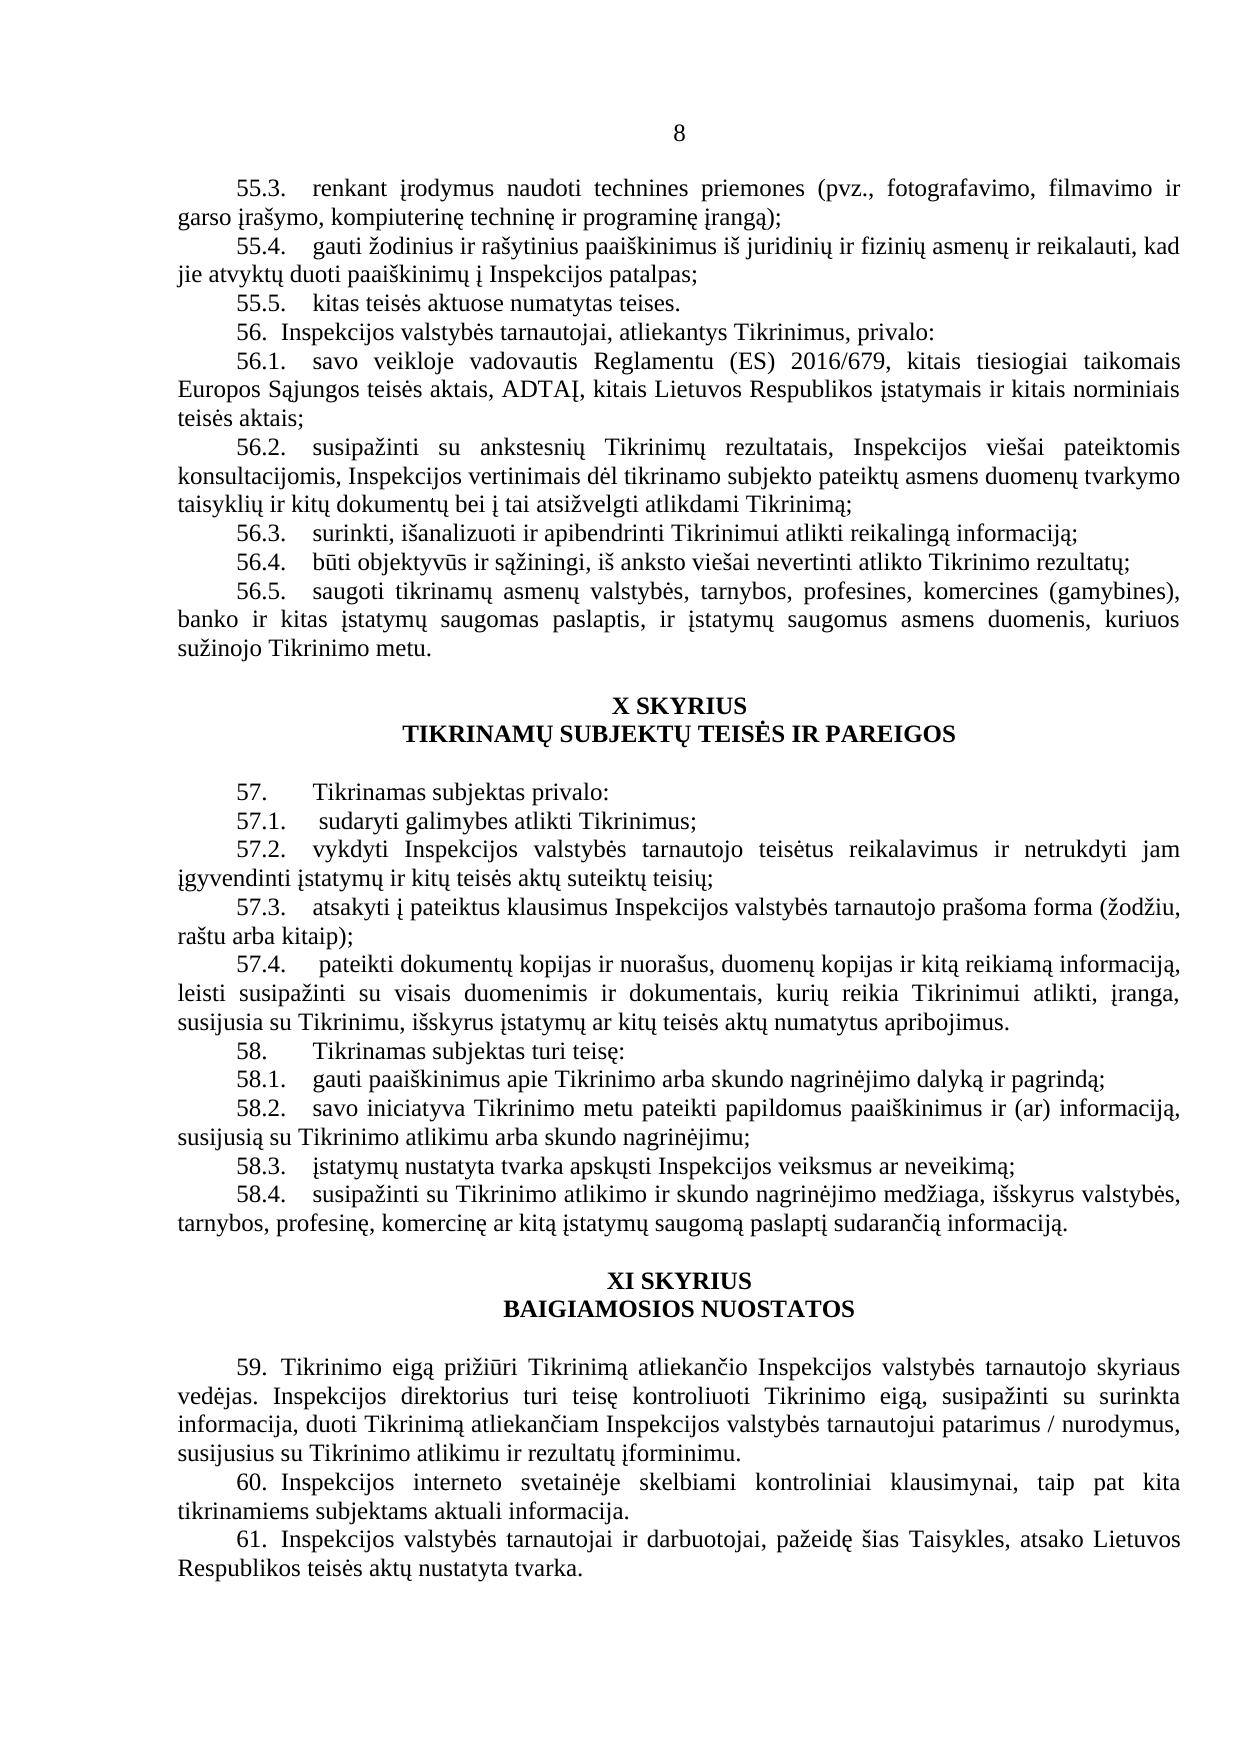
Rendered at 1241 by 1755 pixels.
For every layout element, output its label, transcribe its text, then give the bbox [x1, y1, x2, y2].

text TIKRINAMŲ SUBJEKTŲ TEISĖS IR PAREIGOS [177, 719, 1181, 748]
text 56.4. būti objektyvūs ir sąžiningi, iš anksto viešai nevertinti atlikto Tikrinimo rezultatų; [177, 547, 1181, 576]
text 59. Tikrinimo eigą prižiūri Tikrinimą atliekančio Inspekcijos valstybės tarnautojo skyriaus vedėjas. Inspekcijos direktorius turi teisę kontroliuoti Tikrinimo eigą, susipažinti su surinkta informacija, duoti Tikrinimą atliekančiam Inspekcijos valstybės tarnautojui patarimus / nurodymus, susijusius su Tikrinimo atlikimu ir rezultatų įforminimu. [177, 1352, 1181, 1467]
text 56.3. surinkti, išanalizuoti ir apibendrinti Tikrinimui atlikti reikalingą informaciją; [177, 518, 1181, 547]
text X SKYRIUS [177, 691, 1181, 719]
text 55.4. gauti žodinius ir rašytinius paaiškinimus iš juridinių ir fizinių asmenų ir reikalauti, kad jie atvyktų duoti paaiškinimų į Inspekcijos patalpas; [177, 231, 1181, 288]
text 57.4. pateikti dokumentų kopijas ir nuorašus, duomenų kopijas ir kitą reikiamą informaciją, leisti susipažinti su visais duomenimis ir dokumentais, kurių reikia Tikrinimui atlikti, įranga, susijusia su Tikrinimu, išskyrus įstatymų ar kitų teisės aktų numatytus apribojimus. [177, 949, 1181, 1036]
text 58.1. gauti paaiškinimus apie Tikrinimo arba skundo nagrinėjimo dalyką ir pagrindą; [177, 1064, 1181, 1093]
text 58.4. susipažinti su Tikrinimo atlikimo ir skundo nagrinėjimo medžiaga, išskyrus valstybės, tarnybos, profesinę, komercinę ar kitą įstatymų saugomą paslaptį sudarančią informaciją. [177, 1179, 1181, 1237]
text XI SKYRIUS [177, 1266, 1181, 1294]
text 57.1. sudaryti galimybes atlikti Tikrinimus; [177, 806, 1181, 834]
text 56.1. savo veikloje vadovautis Reglamentu (ES) 2016/679, kitais tiesiogiai taikomais Europos Sąjungos teisės aktais, ADTAĮ, kitais Lietuvos Respublikos įstatymais ir kitais norminiais teisės aktais; [177, 346, 1181, 432]
text 55.3. renkant įrodymus naudoti technines priemones (pvz., fotografavimo, filmavimo ir garso įrašymo, kompiuterinę techninę ir programinę įrangą); [177, 173, 1181, 231]
text 57. Tikrinamas subjektas privalo: [177, 777, 1181, 806]
text 56.2. susipažinti su ankstesnių Tikrinimų rezultatais, Inspekcijos viešai pateiktomis konsultacijomis, Inspekcijos vertinimais dėl tikrinamo subjekto pateiktų asmens duomenų tvarkymo taisyklių ir kitų dokumentų bei į tai atsižvelgti atlikdami Tikrinimą; [177, 432, 1181, 518]
text 58. Tikrinamas subjektas turi teisę: [177, 1036, 1181, 1064]
text 57.2. vykdyti Inspekcijos valstybės tarnautojo teisėtus reikalavimus ir netrukdyti jam įgyvendinti įstatymų ir kitų teisės aktų suteiktų teisių; [177, 834, 1181, 892]
text 58.2. savo iniciatyva Tikrinimo metu pateikti papildomus paaiškinimus ir (ar) informaciją, susijusią su Tikrinimo atlikimu arba skundo nagrinėjimu; [177, 1093, 1181, 1151]
text 56. Inspekcijos valstybės tarnautojai, atliekantys Tikrinimus, privalo: [177, 317, 1181, 346]
text 61. Inspekcijos valstybės tarnautojai ir darbuotojai, pažeidę šias Taisykles, atsako Lietuvos Respublikos teisės aktų nustatyta tvarka. [177, 1524, 1181, 1582]
text 56.5. saugoti tikrinamų asmenų valstybės, tarnybos, profesines, komercines (gamybines), banko ir kitas įstatymų saugomas paslaptis, ir įstatymų saugomus asmens duomenis, kuriuos sužinojo Tikrinimo metu. [177, 576, 1181, 662]
text 60. Inspekcijos interneto svetainėje skelbiami kontroliniai klausimynai, taip pat kita tikrinamiems subjektams aktuali informacija. [177, 1467, 1181, 1524]
text 58.3. įstatymų nustatyta tvarka apskųsti Inspekcijos veiksmus ar neveikimą; [177, 1151, 1181, 1179]
text BAIGIAMOSIOS NUOSTATOS [177, 1294, 1181, 1323]
text 55.5. kitas teisės aktuose numatytas teises. [177, 288, 1181, 317]
text 57.3. atsakyti į pateiktus klausimus Inspekcijos valstybės tarnautojo prašoma forma (žodžiu, raštu arba kitaip); [177, 892, 1181, 949]
